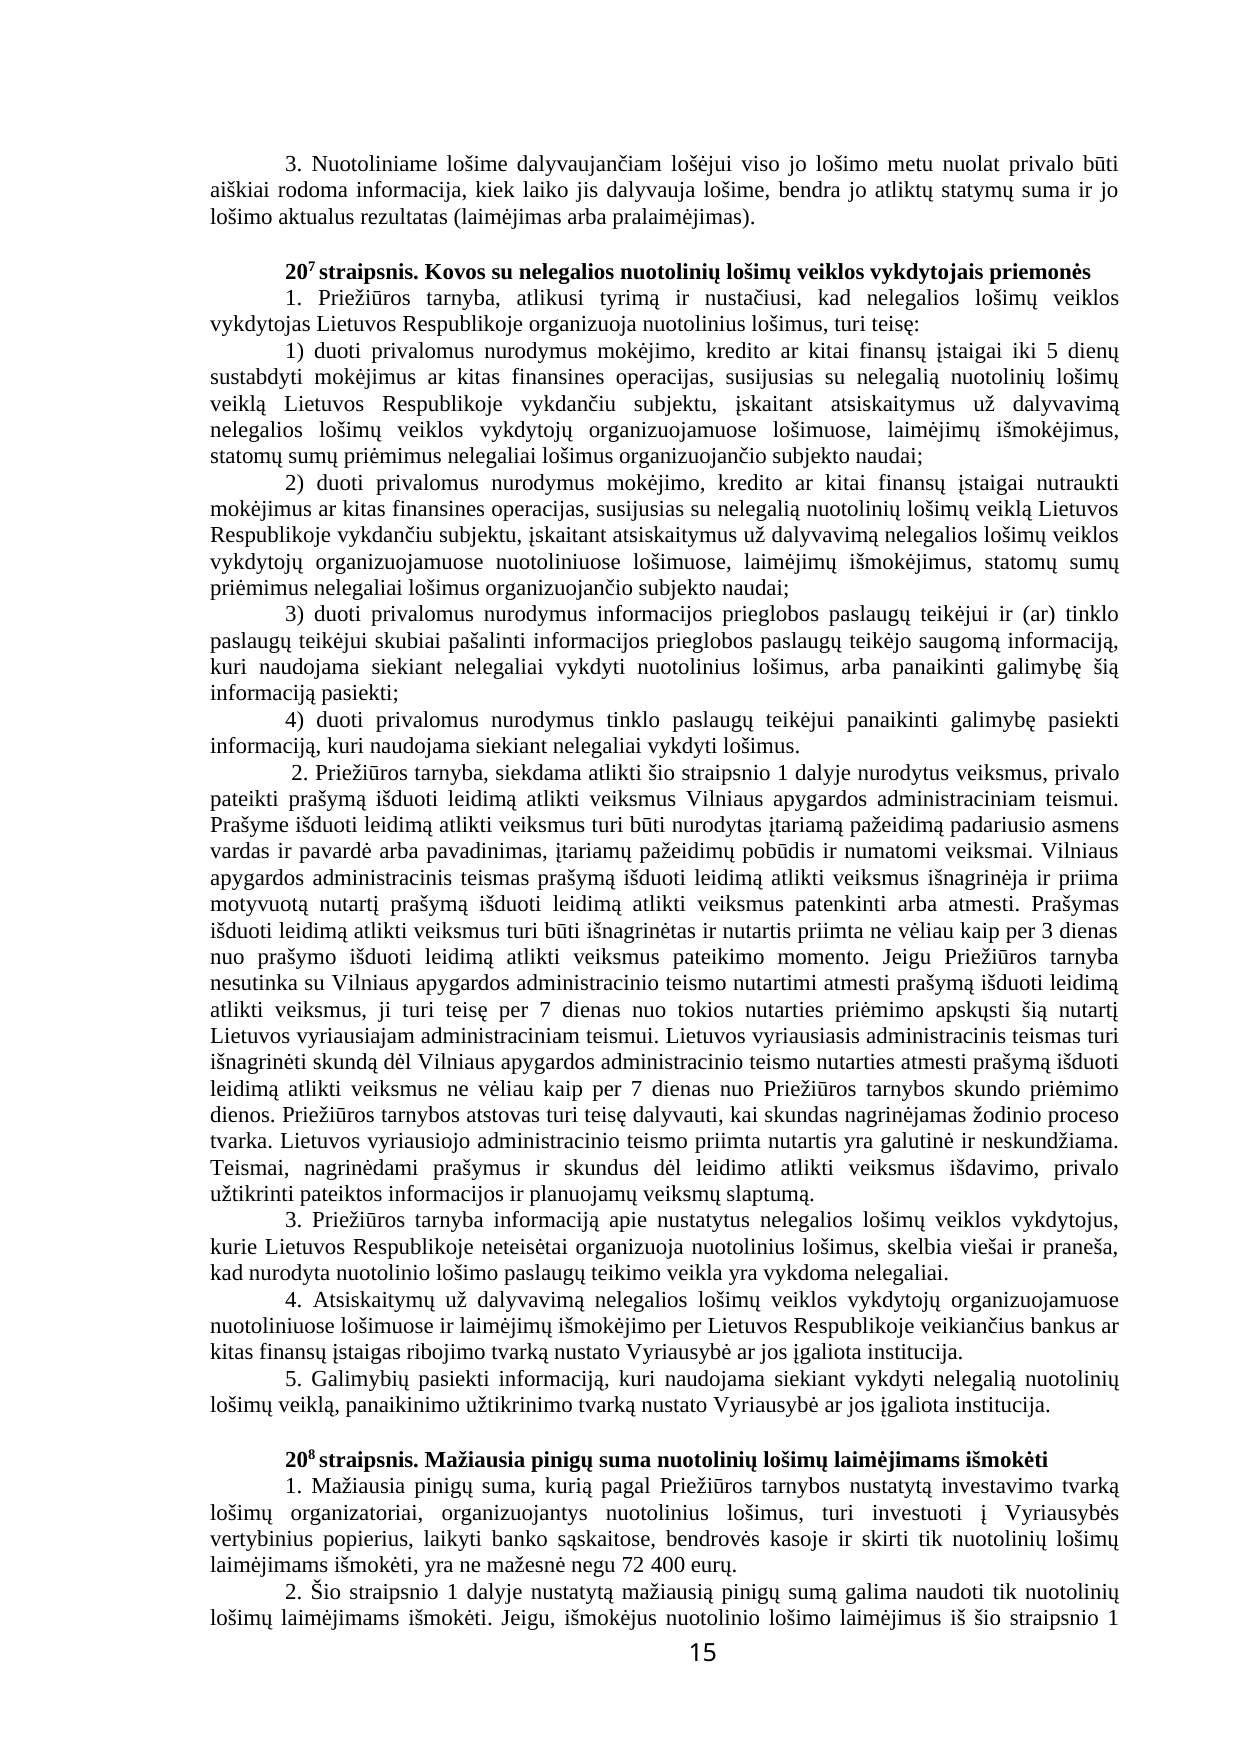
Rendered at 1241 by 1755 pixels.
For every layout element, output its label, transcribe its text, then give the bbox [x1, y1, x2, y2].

text 1. Mažiausia pinigų suma, kurią pagal Priežiūros tarnybos nustatytą investavimo tvarką lošimų organizatoriai, organizuojantys nuotolinius lošimus, turi investuoti į Vyriausybės vertybinius popierius, laikyti banko sąskaitose, bendrovės kasoje ir skirti tik nuotolinių lošimų laimėjimams išmokėti, yra ne mažesnė negu 72 400 eurų. [210, 1472, 1120, 1578]
text 3. Priežiūros tarnyba informaciją apie nustatytus nelegalios lošimų veiklos vykdytojus, kurie Lietuvos Respublikoje neteisėtai organizuoja nuotolinius lošimus, skelbia viešai ir praneša, kad nurodyta nuotolinio lošimo paslaugų teikimo veikla yra vykdoma nelegaliai. [210, 1207, 1120, 1286]
text 2. Šio straipsnio 1 dalyje nustatytą mažiausią pinigų sumą galima naudoti tik nuotolinių lošimų laimėjimams išmokėti. Jeigu, išmokėjus nuotolinio lošimo laimėjimus iš šio straipsnio 1 [210, 1578, 1120, 1631]
text 207 straipsnis. Kovos su nelegalios nuotolinių lošimų veiklos vykdytojais priemonės [210, 258, 1120, 284]
text 3. Nuotoliniame lošime dalyvaujančiam lošėjui viso jo lošimo metu nuolat privalo būti aiškiai rodoma informacija, kiek laiko jis dalyvauja lošime, bendra jo atliktų statymų suma ir jo lošimo aktualus rezultatas (laimėjimas arba pralaimėjimas). [210, 150, 1120, 229]
text 1) duoti privalomus nurodymus mokėjimo, kredito ar kitai finansų įstaigai iki 5 dienų sustabdyti mokėjimus ar kitas finansines operacijas, susijusias su nelegalią nuotolinių lošimų veiklą Lietuvos Respublikoje vykdančiu subjektu, įskaitant atsiskaitymus už dalyvavimą nelegalios lošimų veiklos vykdytojų organizuojamuose lošimuose, laimėjimų išmokėjimus, statomų sumų priėmimus nelegaliai lošimus organizuojančio subjekto naudai; [210, 337, 1120, 469]
text 3) duoti privalomus nurodymus informacijos prieglobos paslaugų teikėjui ir (ar) tinklo paslaugų teikėjui skubiai pašalinti informacijos prieglobos paslaugų teikėjo saugomą informaciją, kuri naudojama siekiant nelegaliai vykdyti nuotolinius lošimus, arba panaikinti galimybę šią informaciją pasiekti; [210, 600, 1120, 706]
text 208 straipsnis. Mažiausia pinigų suma nuotolinių lošimų laimėjimams išmokėti [210, 1446, 1120, 1472]
text 4. Atsiskaitymų už dalyvavimą nelegalios lošimų veiklos vykdytojų organizuojamuose nuotoliniuose lošimuose ir laimėjimų išmokėjimo per Lietuvos Respublikoje veikiančius bankus ar kitas finansų įstaigas ribojimo tvarką nustato Vyriausybė ar jos įgaliota institucija. [210, 1286, 1120, 1365]
text 1. Priežiūros tarnyba, atlikusi tyrimą ir nustačiusi, kad nelegalios lošimų veiklos vykdytojas Lietuvos Respublikoje organizuoja nuotolinius lošimus, turi teisę: [210, 284, 1120, 337]
text 4) duoti privalomus nurodymus tinklo paslaugų teikėjui panaikinti galimybę pasiekti informaciją, kuri naudojama siekiant nelegaliai vykdyti lošimus. [210, 706, 1120, 758]
text 2) duoti privalomus nurodymus mokėjimo, kredito ar kitai finansų įstaigai nutraukti mokėjimus ar kitas finansines operacijas, susijusias su nelegalią nuotolinių lošimų veiklą Lietuvos Respublikoje vykdančiu subjektu, įskaitant atsiskaitymus už dalyvavimą nelegalios lošimų veiklos vykdytojų organizuojamuose nuotoliniuose lošimuose, laimėjimų išmokėjimus, statomų sumų priėmimus nelegaliai lošimus organizuojančio subjekto naudai; [210, 469, 1120, 600]
text 2. Priežiūros tarnyba, siekdama atlikti šio straipsnio 1 dalyje nurodytus veiksmus, privalo pateikti prašymą išduoti leidimą atlikti veiksmus Vilniaus apygardos administraciniam teismui. Prašyme išduoti leidimą atlikti veiksmus turi būti nurodytas įtariamą pažeidimą padariusio asmens vardas ir pavardė arba pavadinimas, įtariamų pažeidimų pobūdis ir numatomi veiksmai. Vilniaus apygardos administracinis teismas prašymą išduoti leidimą atlikti veiksmus išnagrinėja ir priima motyvuotą nutartį prašymą išduoti leidimą atlikti veiksmus patenkinti arba atmesti. Prašymas išduoti leidimą atlikti veiksmus turi būti išnagrinėtas ir nutartis priimta ne vėliau kaip per 3 dienas nuo prašymo išduoti leidimą atlikti veiksmus pateikimo momento. Jeigu Priežiūros tarnyba nesutinka su Vilniaus apygardos administracinio teismo nutartimi atmesti prašymą išduoti leidimą atlikti veiksmus, ji turi teisę per 7 dienas nuo tokios nutarties priėmimo apskųsti šią nutartį Lietuvos vyriausiajam administraciniam teismui. Lietuvos vyriausiasis administracinis teismas turi išnagrinėti skundą dėl Vilniaus apygardos administracinio teismo nutarties atmesti prašymą išduoti leidimą atlikti veiksmus ne vėliau kaip per 7 dienas nuo Priežiūros tarnybos skundo priėmimo dienos. Priežiūros tarnybos atstovas turi teisę dalyvauti, kai skundas nagrinėjamas žodinio proceso tvarka. Lietuvos vyriausiojo administracinio teismo priimta nutartis yra galutinė ir neskundžiama. Teismai, nagrinėdami prašymus ir skundus dėl leidimo atlikti veiksmus išdavimo, privalo užtikrinti pateiktos informacijos ir planuojamų veiksmų slaptumą. [210, 758, 1120, 1207]
text 5. Galimybių pasiekti informaciją, kuri naudojama siekiant vykdyti nelegalią nuotolinių lošimų veiklą, panaikinimo užtikrinimo tvarką nustato Vyriausybė ar jos įgaliota institucija. [210, 1365, 1120, 1417]
